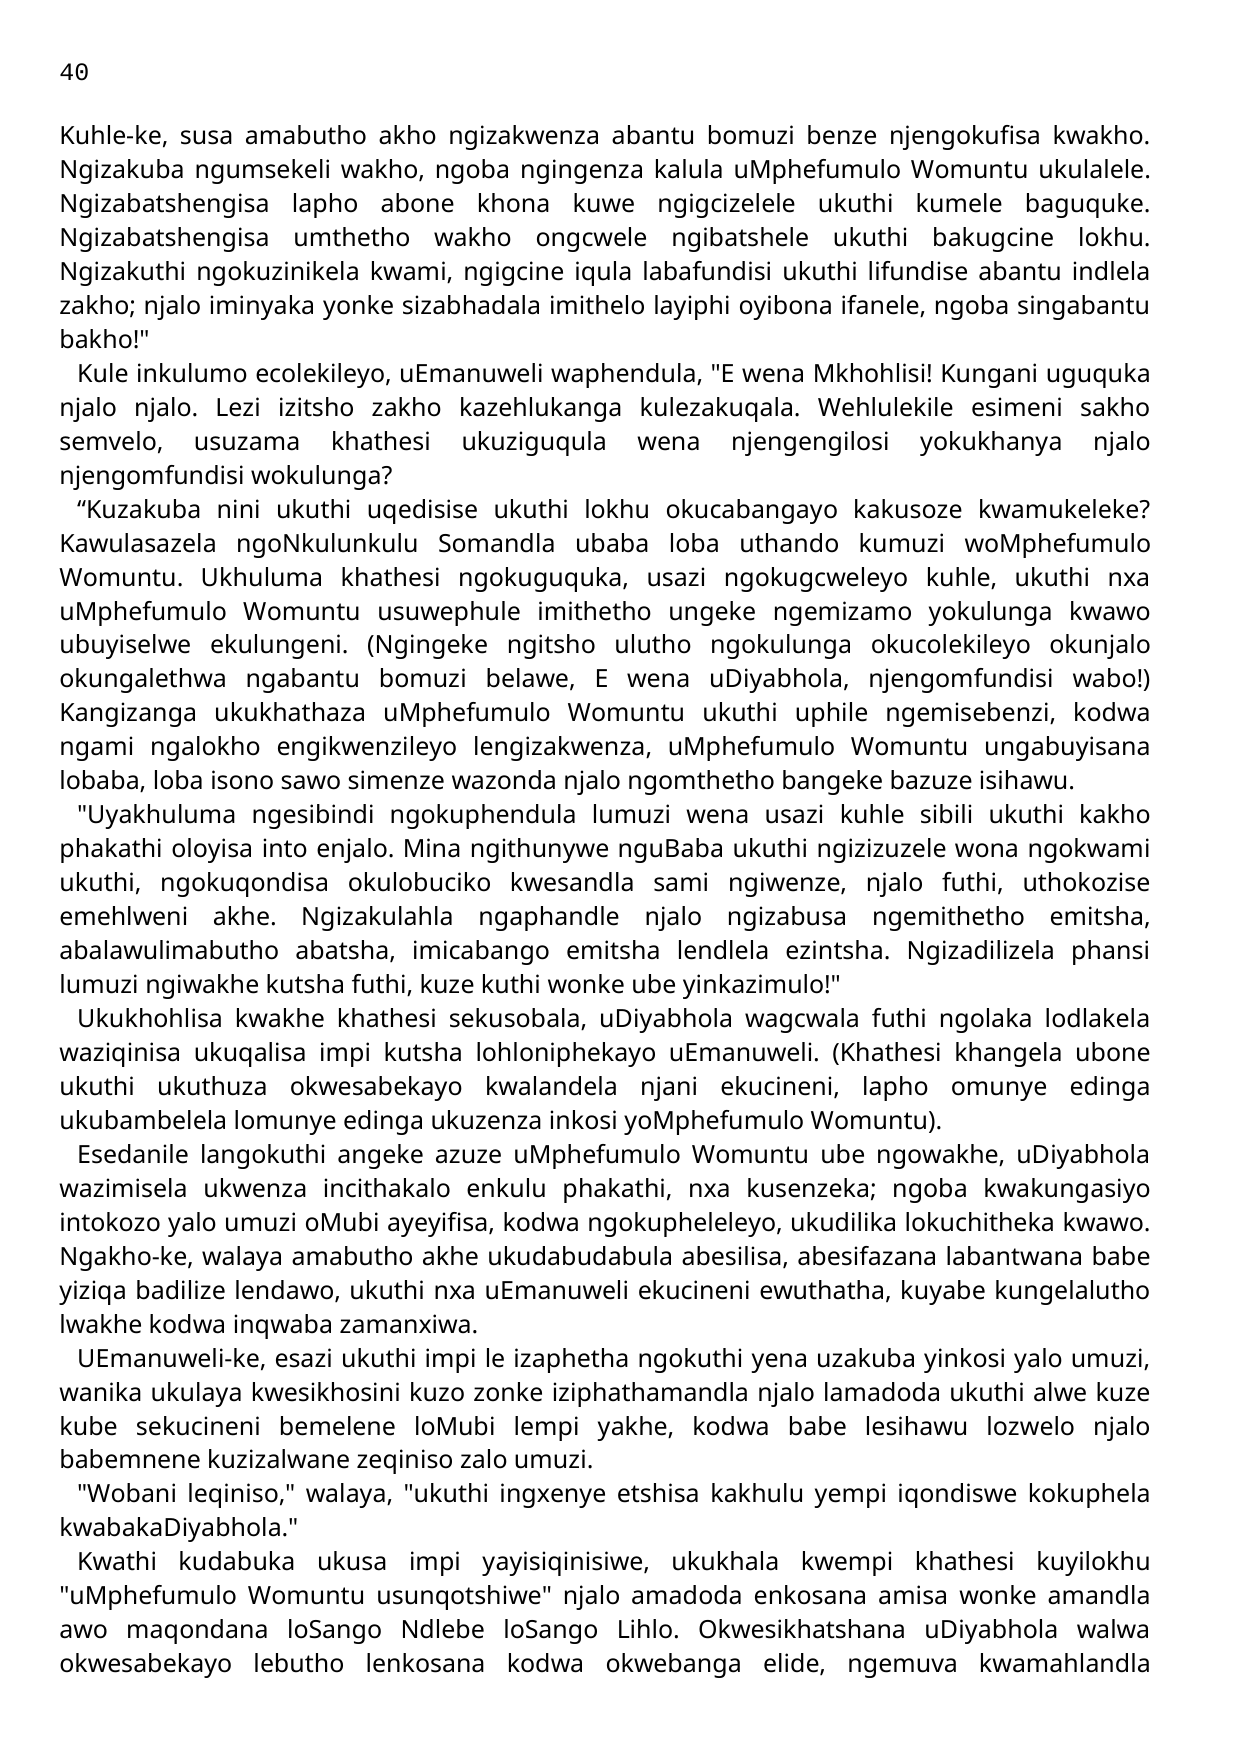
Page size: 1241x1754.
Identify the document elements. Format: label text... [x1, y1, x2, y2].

text "Uyakhuluma ngesibindi ngokuphendula lumuzi wena usazi kuhle sibili ukuthi kakho phakathi oloyisa into enjalo. Mina ngithunywe nguBaba ukuthi ngizizuzele wona ngokwami ukuthi, ngokuqondisa okulobuciko kwesandla sami ngiwenze, njalo futhi, uthokozise emehlweni akhe. Ngizakulahla ngaphandle njalo ngizabusa ngemithetho emitsha, abalawulimabutho abatsha, imicabango emitsha lendlela ezintsha. Ngizadilizela phansi lumuzi ngiwakhe kutsha futhi, kuze kuthi wonke ube yinkazimulo!" [59, 797, 1152, 1001]
text Kuhle-ke, susa amabutho akho ngizakwenza abantu bomuzi benze njengokufisa kwakho. Ngizakuba ngumsekeli wakho, ngoba ngingenza kalula uMphefumulo Womuntu ukulalele. Ngizabatshengisa lapho abone khona kuwe ngigcizelele ukuthi kumele baguquke. Ngizabatshengisa umthetho wakho ongcwele ngibatshele ukuthi bakugcine lokhu. Ngizakuthi ngokuzinikela kwami, ngigcine iqula labafundisi ukuthi lifundise abantu indlela zakho; njalo iminyaka yonke sizabhadala imithelo layiphi oyibona ifanele, ngoba singabantu bakho!" [59, 118, 1152, 356]
text "Wobani leqiniso," walaya, "ukuthi ingxenye etshisa kakhulu yempi iqondiswe kokuphela kwabakaDiyabhola." [59, 1476, 1152, 1544]
text Kule inkulumo ecolekileyo, uEmanuweli waphendula, "E wena Mkhohlisi! Kungani uguquka njalo njalo. Lezi izitsho zakho kazehlukanga kulezakuqala. Wehlulekile esimeni sakho semvelo, usuzama khathesi ukuziguqula wena njengengilosi yokukhanya njalo njengomfundisi wokulunga? [59, 356, 1152, 492]
text “Kuzakuba nini ukuthi uqedisise ukuthi lokhu okucabangayo kakusoze kwamukeleke? Kawulasazela ngoNkulunkulu Somandla ubaba loba uthando kumuzi woMphefumulo Womuntu. Ukhuluma khathesi ngokuguquka, usazi ngokugcweleyo kuhle, ukuthi nxa uMphefumulo Womuntu usuwephule imithetho ungeke ngemizamo yokulunga kwawo ubuyiselwe ekulungeni. (Ngingeke ngitsho ulutho ngokulunga okucolekileyo okunjalo okungalethwa ngabantu bomuzi belawe, E wena uDiyabhola, njengomfundisi wabo!) Kangizanga ukukhathaza uMphefumulo Womuntu ukuthi uphile ngemisebenzi, kodwa ngami ngalokho engikwenzileyo lengizakwenza, uMphefumulo Womuntu ungabuyisana lobaba, loba isono sawo simenze wazonda njalo ngomthetho bangeke bazuze isihawu. [59, 492, 1152, 797]
text Esedanile langokuthi angeke azuze uMphefumulo Womuntu ube ngowakhe, uDiyabhola wazimisela ukwenza incithakalo enkulu phakathi, nxa kusenzeka; ngoba kwakungasiyo intokozo yalo umuzi oMubi ayeyifisa, kodwa ngokupheleleyo, ukudilika lokuchitheka kwawo. Ngakho-ke, walaya amabutho akhe ukudabudabula abesilisa, abesifazana labantwana babe yiziqa badilize lendawo, ukuthi nxa uEmanuweli ekucineni ewuthatha, kuyabe kungelalutho lwakhe kodwa inqwaba zamanxiwa. [59, 1137, 1152, 1341]
text Kwathi kudabuka ukusa impi yayisiqinisiwe, ukukhala kwempi khathesi kuyilokhu "uMphefumulo Womuntu usunqotshiwe" njalo amadoda enkosana amisa wonke amandla awo maqondana loSango Ndlebe loSango Lihlo. Okwesikhatshana uDiyabhola walwa okwesabekayo lebutho lenkosana kodwa okwebanga elide, ngemuva kwamahlandla [59, 1544, 1152, 1680]
text UEmanuweli-ke, esazi ukuthi impi le izaphetha ngokuthi yena uzakuba yinkosi yalo umuzi, wanika ukulaya kwesikhosini kuzo zonke iziphathamandla njalo lamadoda ukuthi alwe kuze kube sekucineni bemelene loMubi lempi yakhe, kodwa babe lesihawu lozwelo njalo babemnene kuzizalwane zeqiniso zalo umuzi. [59, 1341, 1152, 1476]
text Ukukhohlisa kwakhe khathesi sekusobala, uDiyabhola wagcwala futhi ngolaka lodlakela waziqinisa ukuqalisa impi kutsha lohloniphekayo uEmanuweli. (Khathesi khangela ubone ukuthi ukuthuza okwesabekayo kwalandela njani ekucineni, lapho omunye edinga ukubambelela lomunye edinga ukuzenza inkosi yoMphefumulo Womuntu). [59, 1001, 1152, 1137]
